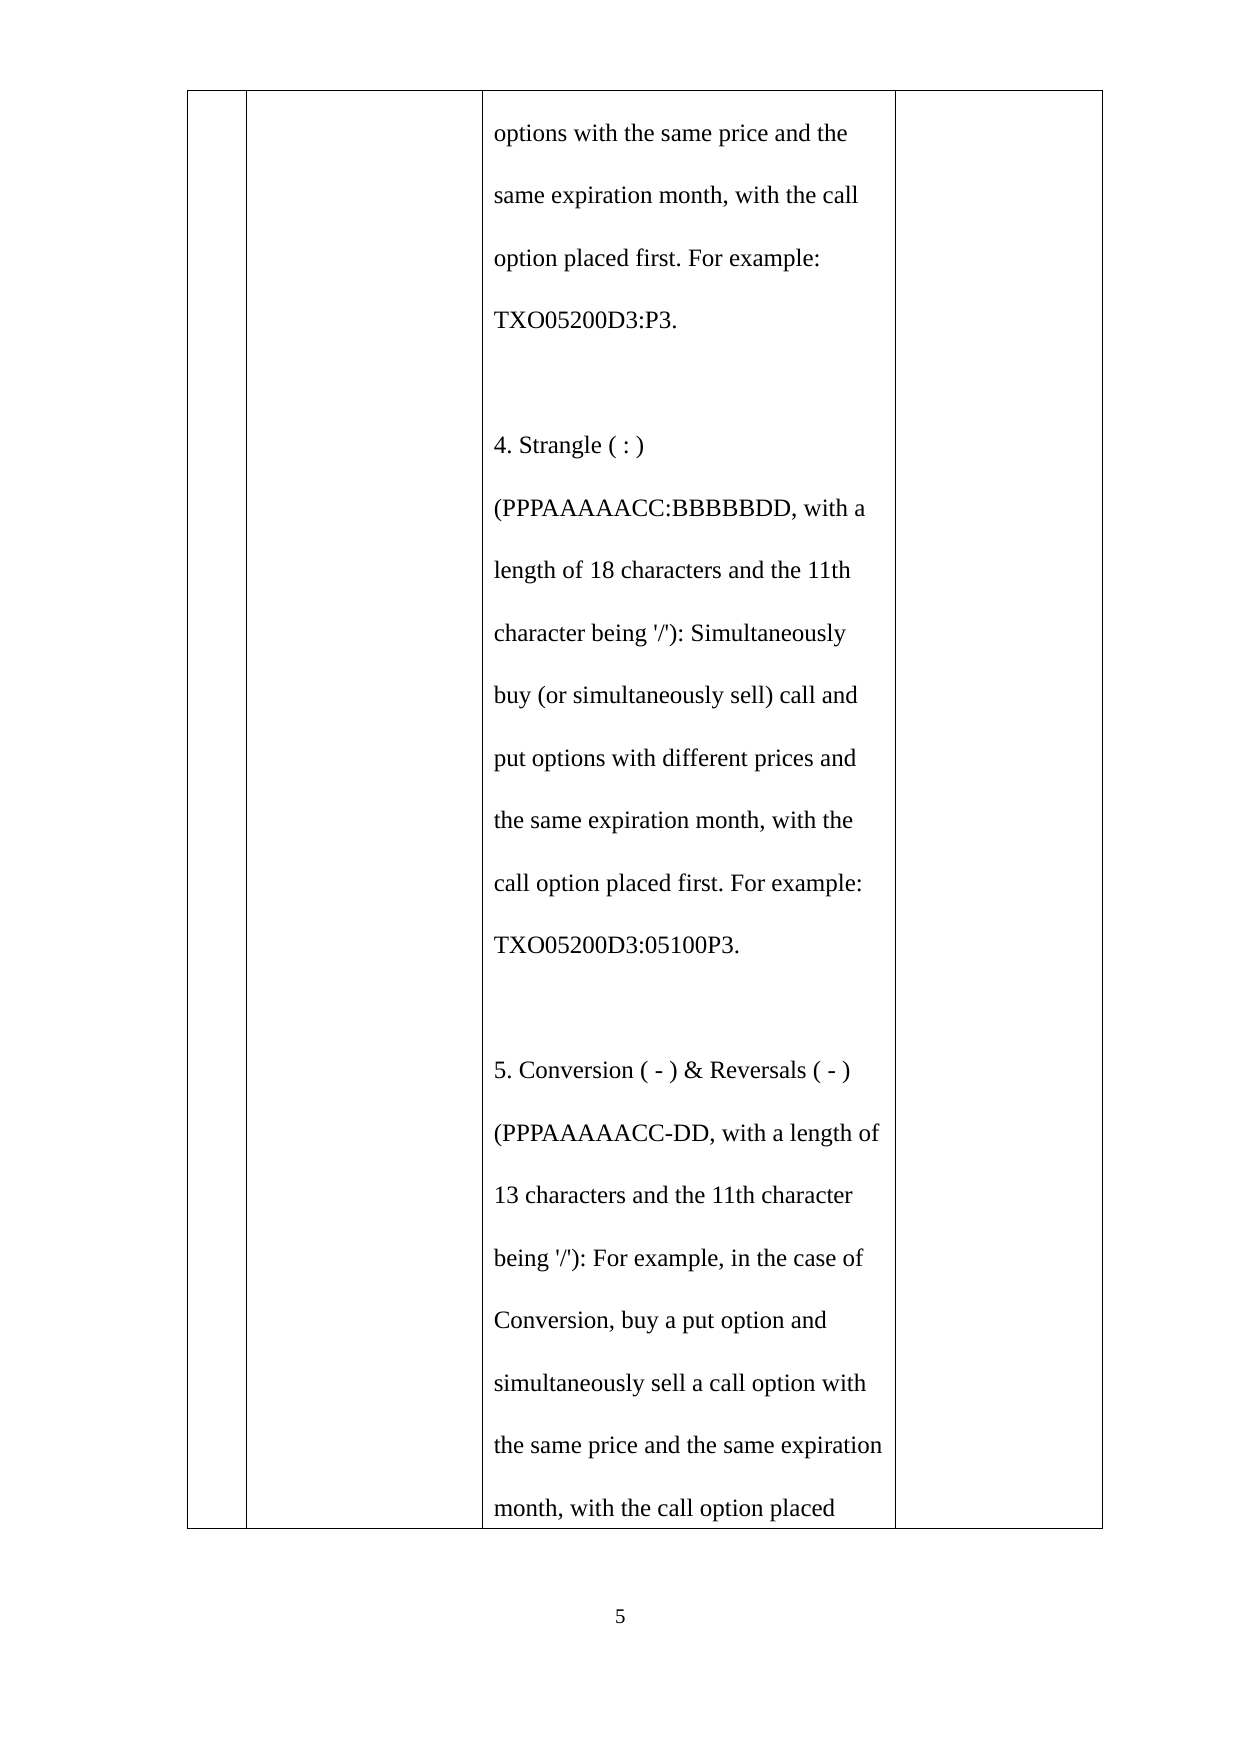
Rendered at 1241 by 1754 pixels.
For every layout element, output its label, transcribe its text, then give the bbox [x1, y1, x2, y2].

table_cell options with the same price and the same expiration month, with the call option placed first. For example: TXO05200D3:P3. 4. Strangle ( : ) (PPPAAAAACC:BBBBBDD, with a length of 18 characters and the 11th character being '/'): Simultaneously buy (or simultaneously sell) call and put options with different prices and the same expiration month, with the call option placed first. For example: TXO05200D3:05100P3. 5. Conversion ( - ) & Reversals ( - ) (PPPAAAAACC-DD, with a length of 13 characters and the 11th character being '/'): For example, in the case of Conversion, buy a put option and simultaneously sell a call option with the same price and the same expiration month, with the call option placed [483, 91, 895, 1528]
table_cell [188, 91, 246, 1528]
table_cell [247, 91, 482, 1528]
table_cell [896, 91, 1102, 1528]
